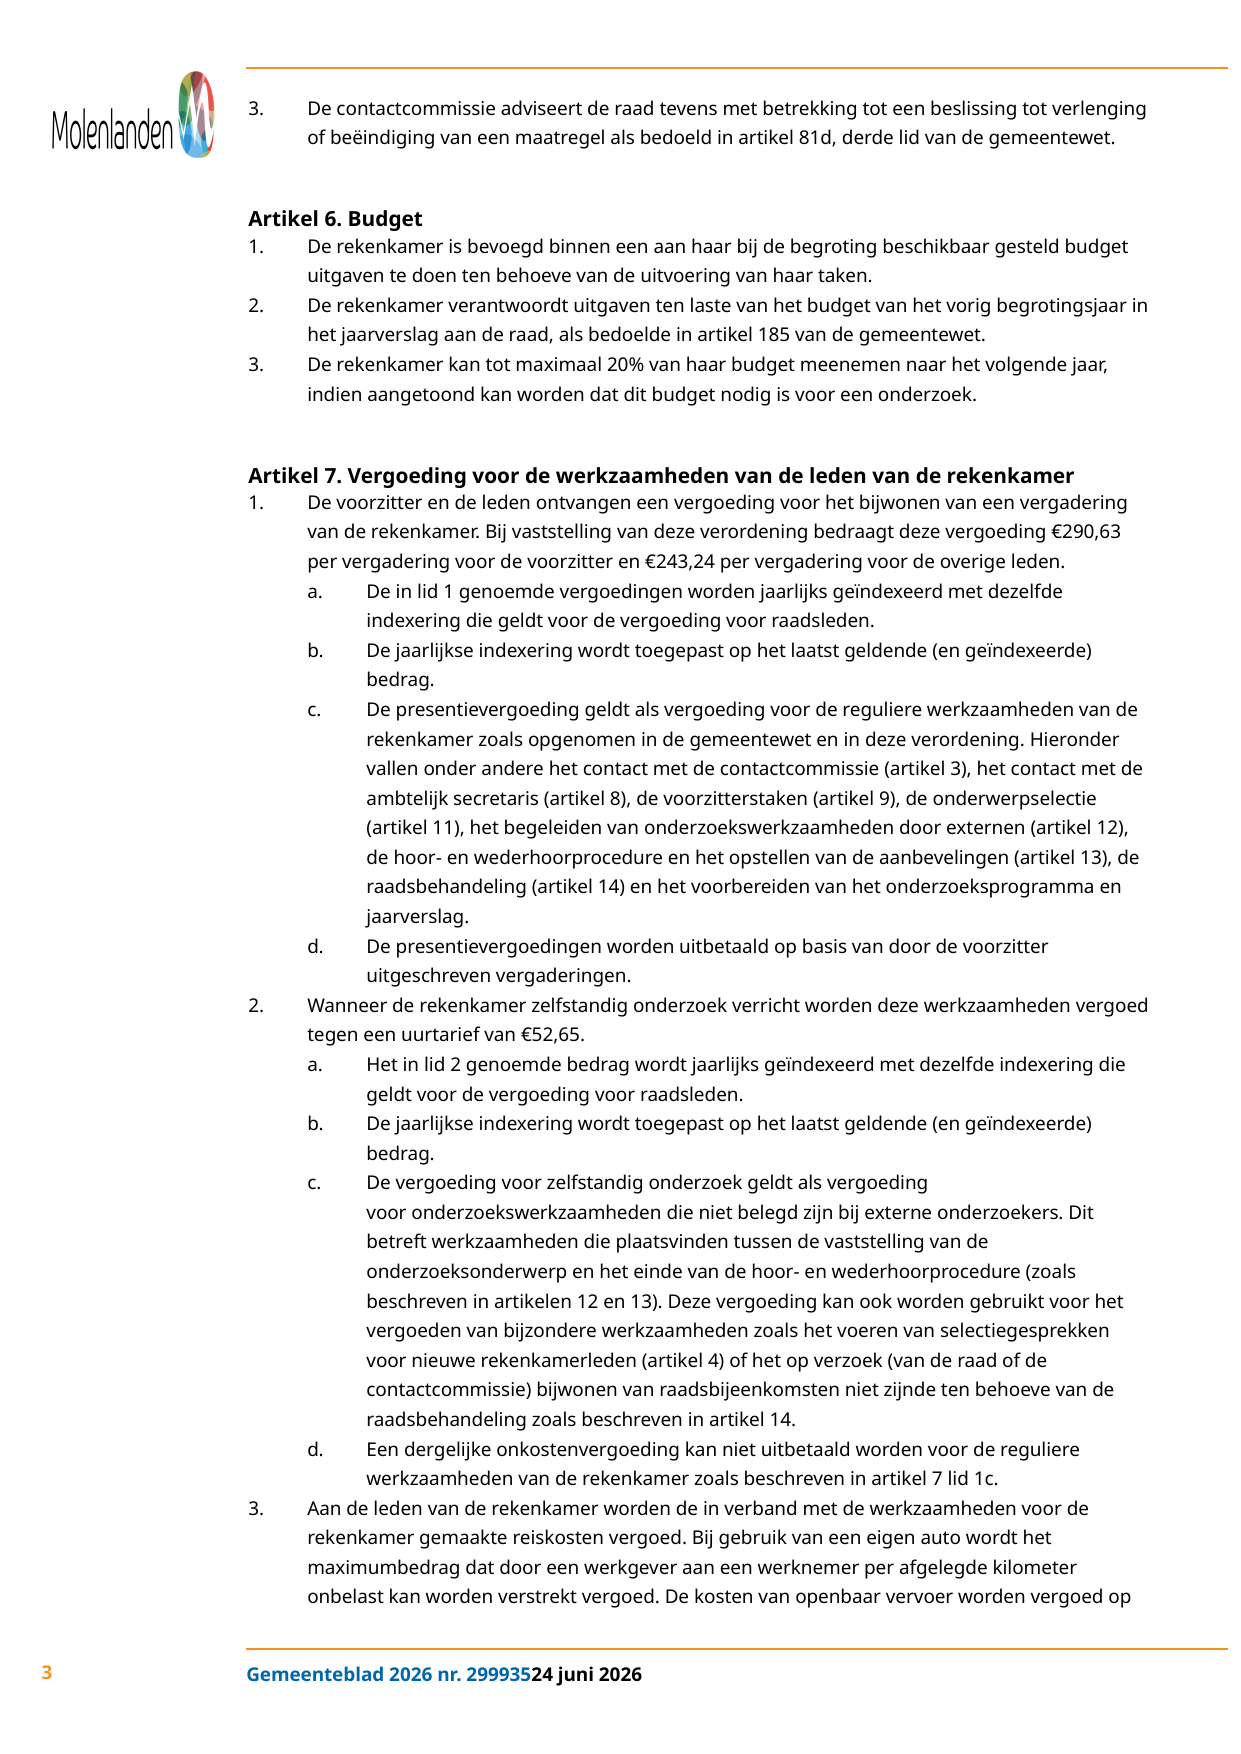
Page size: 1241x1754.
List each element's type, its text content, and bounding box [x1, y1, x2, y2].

list De contactcommissie adviseert de raad tevens met betrekking tot een beslissing tot verlenging of beëindiging van een maatregel als bedoeld in artikel 81d, derde lid van de gemeentewet. [248, 95, 1152, 150]
list Aan de leden van de rekenkamer worden de in verband met de werkzaamheden voor de rekenkamer gemaakte reiskosten vergoed. Bij gebruik van een eigen auto wordt het maximumbedrag dat door een werkgever aan een werknemer per afgelegde kilometer onbelast kan worden verstrekt vergoed. De kosten van openbaar vervoer worden vergoed op [248, 1495, 1152, 1609]
list De presentievergoeding geldt als vergoeding voor de reguliere werkzaamheden van de rekenkamer zoals opgenomen in de gemeentewet en in deze verordening. Hieronder vallen onder andere het contact met de contactcommissie (artikel 3), het contact met de ambtelijk secretaris (artikel 8), de voorzitterstaken (artikel 9), de onderwerpselectie (artikel 11), het begeleiden van onderzoekswerkzaamheden door externen (artikel 12), de hoor- en wederhoorprocedure en het opstellen van de aanbevelingen (artikel 13), de raadsbehandeling (artikel 14) en het voorbereiden van het onderzoeksprogramma en jaarverslag. [307, 696, 1152, 929]
list De rekenkamer is bevoegd binnen een aan haar bij de begroting beschikbaar gesteld budget uitgaven te doen ten behoeve van de uitvoering van haar taken. [248, 233, 1152, 288]
list Een dergelijke onkostenvergoeding kan niet uitbetaald worden voor de reguliere werkzaamheden van de rekenkamer zoals beschreven in artikel 7 lid 1c. [307, 1436, 1152, 1491]
list De rekenkamer kan tot maximaal 20% van haar budget meenemen naar het volgende jaar, indien aangetoond kan worden dat dit budget nodig is voor een onderzoek. [248, 351, 1152, 406]
text Artikel 6. Budget [248, 204, 1152, 233]
list De jaarlijkse indexering wordt toegepast op het laatst geldende (en geïndexeerde) bedrag. [307, 637, 1152, 692]
list De voorzitter en de leden ontvangen een vergoeding voor het bijwonen van een vergadering van de rekenkamer. Bij vaststelling van deze verordening bedraagt deze vergoeding €290,63 per vergadering voor de voorzitter en €243,24 per vergadering voor de overige leden. [248, 489, 1152, 574]
list De rekenkamer verantwoordt uitgaven ten laste van het budget van het vorig begrotingsjaar in het jaarverslag aan de raad, als bedoelde in artikel 185 van de gemeentewet. [248, 292, 1152, 347]
list De jaarlijkse indexering wordt toegepast op het laatst geldende (en geïndexeerde) bedrag. [307, 1110, 1152, 1166]
picture [41, 47, 231, 172]
list Het in lid 2 genoemde bedrag wordt jaarlijks geïndexeerd met dezelfde indexering die geldt voor de vergoeding voor raadsleden. [307, 1051, 1152, 1107]
list De in lid 1 genoemde vergoedingen worden jaarlijks geïndexeerd met dezelfde indexering die geldt voor de vergoeding voor raadsleden. [307, 578, 1152, 633]
list De vergoeding voor zelfstandig onderzoek geldt als vergoeding voor onderzoekswerkzaamheden die niet belegd zijn bij externe onderzoekers. Dit betreft werkzaamheden die plaatsvinden tussen de vaststelling van de onderzoeksonderwerp en het einde van de hoor- en wederhoorprocedure (zoals beschreven in artikelen 12 en 13). Deze vergoeding kan ook worden gebruikt voor het vergoeden van bijzondere werkzaamheden zoals het voeren van selectiegesprekken voor nieuwe rekenkamerleden (artikel 4) of het op verzoek (van de raad of de contactcommissie) bijwonen van raadsbijeenkomsten niet zijnde ten behoeve van de raadsbehandeling zoals beschreven in artikel 14. [307, 1169, 1152, 1432]
list De presentievergoedingen worden uitbetaald op basis van door de voorzitter uitgeschreven vergaderingen. [307, 933, 1152, 988]
text Artikel 7. Vergoeding voor de werkzaamheden van de leden van de rekenkamer [248, 461, 1152, 489]
list Wanneer de rekenkamer zelfstandig onderzoek verricht worden deze werkzaamheden vergoed tegen een uurtarief van €52,65. [248, 992, 1152, 1047]
